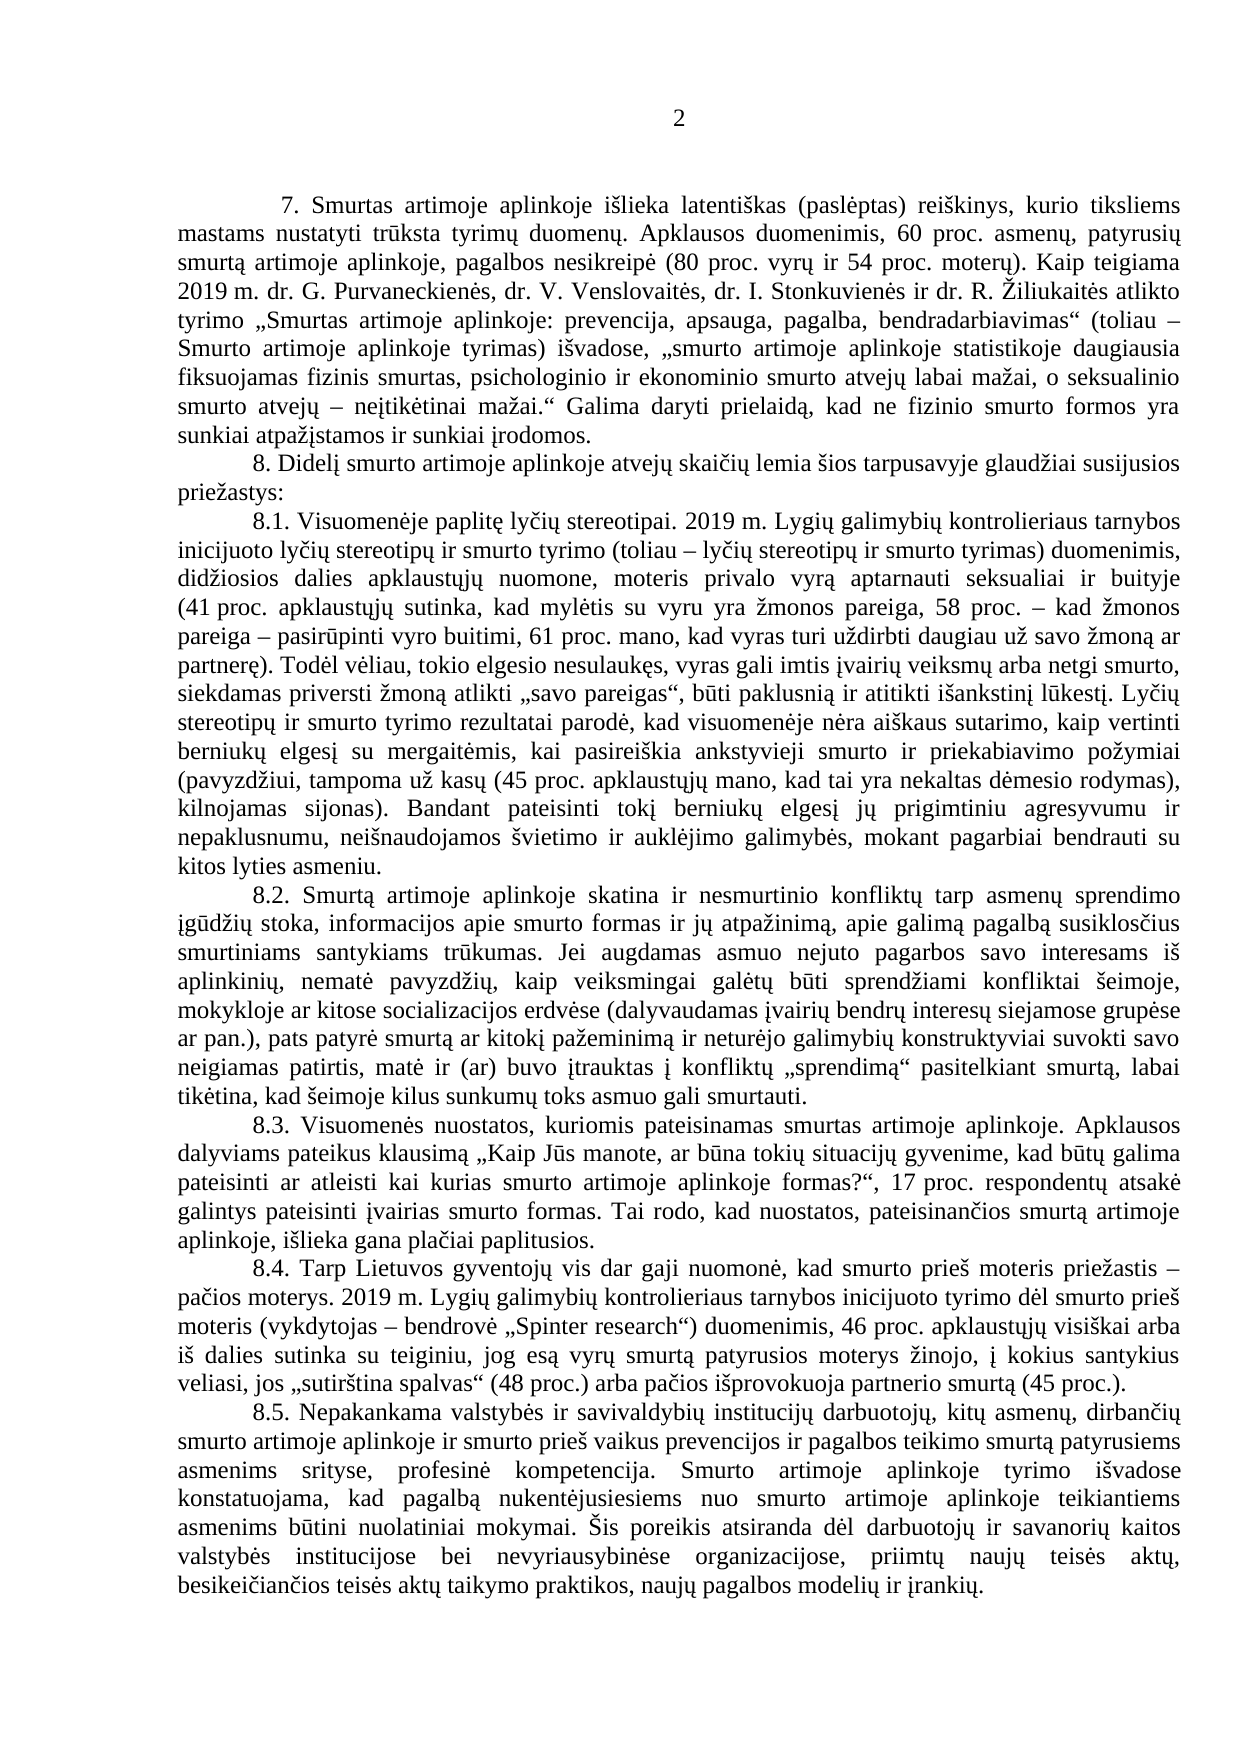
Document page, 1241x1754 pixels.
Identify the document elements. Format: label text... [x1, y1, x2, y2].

text 7. Smurtas artimoje aplinkoje išlieka latentiškas (paslėptas) reiškinys, kurio tiksliems mastams nustatyti trūksta tyrimų duomenų. Apklausos duomenimis, 60 proc. asmenų, patyrusių smurtą artimoje aplinkoje, pagalbos nesikreipė (80 proc. vyrų ir 54 proc. moterų). Kaip teigiama 2019 m. dr. G. Purvaneckienės, dr. V. Venslovaitės, dr. I. Stonkuvienės ir dr. R. Žiliukaitės atlikto tyrimo „Smurtas artimoje aplinkoje: prevencija, apsauga, pagalba, bendradarbiavimas“ (toliau – Smurto artimoje aplinkoje tyrimas) išvadose, „smurto artimoje aplinkoje statistikoje daugiausia fiksuojamas fizinis smurtas, psichologinio ir ekonominio smurto atvejų labai mažai, o seksualinio smurto atvejų – neįtikėtinai mažai.“ Galima daryti prielaidą, kad ne fizinio smurto formos yra sunkiai atpažįstamos ir sunkiai įrodomos. [177, 190, 1181, 448]
text 8.3. Visuomenės nuostatos, kuriomis pateisinamas smurtas artimoje aplinkoje. Apklausos dalyviams pateikus klausimą „Kaip Jūs manote, ar būna tokių situacijų gyvenime, kad būtų galima pateisinti ar atleisti kai kurias smurto artimoje aplinkoje formas?“, 17 proc. respondentų atsakė galintys pateisinti įvairias smurto formas. Tai rodo, kad nuostatos, pateisinančios smurtą artimoje aplinkoje, išlieka gana plačiai paplitusios. [177, 1110, 1181, 1253]
text 8.2. Smurtą artimoje aplinkoje skatina ir nesmurtinio konfliktų tarp asmenų sprendimo įgūdžių stoka, informacijos apie smurto formas ir jų atpažinimą, apie galimą pagalbą susiklosčius smurtiniams santykiams trūkumas. Jei augdamas asmuo nejuto pagarbos savo interesams iš aplinkinių, nematė pavyzdžių, kaip veiksmingai galėtų būti sprendžiami konfliktai šeimoje, mokykloje ar kitose socializacijos erdvėse (dalyvaudamas įvairių bendrų interesų siejamose grupėse ar pan.), pats patyrė smurtą ar kitokį pažeminimą ir neturėjo galimybių konstruktyviai suvokti savo neigiamas patirtis, matė ir (ar) buvo įtrauktas į konfliktų „sprendimą“ pasitelkiant smurtą, labai tikėtina, kad šeimoje kilus sunkumų toks asmuo gali smurtauti. [177, 880, 1181, 1110]
text 8.4. Tarp Lietuvos gyventojų vis dar gaji nuomonė, kad smurto prieš moteris priežastis – pačios moterys. 2019 m. Lygių galimybių kontrolieriaus tarnybos inicijuoto tyrimo dėl smurto prieš moteris (vykdytojas – bendrovė „Spinter research“) duomenimis, 46 proc. apklaustųjų visiškai arba iš dalies sutinka su teiginiu, jog esą vyrų smurtą patyrusios moterys žinojo, į kokius santykius veliasi, jos „sutirština spalvas“ (48 proc.) arba pačios išprovokuoja partnerio smurtą (45 proc.). [177, 1253, 1181, 1397]
text 8.5. Nepakankama valstybės ir savivaldybių institucijų darbuotojų, kitų asmenų, dirbančių smurto artimoje aplinkoje ir smurto prieš vaikus prevencijos ir pagalbos teikimo smurtą patyrusiems asmenims srityse, profesinė kompetencija. Smurto artimoje aplinkoje tyrimo išvadose konstatuojama, kad pagalbą nukentėjusiesiems nuo smurto artimoje aplinkoje teikiantiems asmenims būtini nuolatiniai mokymai. Šis poreikis atsiranda dėl darbuotojų ir savanorių kaitos valstybės institucijose bei nevyriausybinėse organizacijose, priimtų naujų teisės aktų, besikeičiančios teisės aktų taikymo praktikos, naujų pagalbos modelių ir įrankių. [177, 1397, 1181, 1598]
text 8. Didelį smurto artimoje aplinkoje atvejų skaičių lemia šios tarpusavyje glaudžiai susijusios priežastys: [177, 448, 1181, 506]
text 8.1. Visuomenėje paplitę lyčių stereotipai. 2019 m. Lygių galimybių kontrolieriaus tarnybos inicijuoto lyčių stereotipų ir smurto tyrimo (toliau – lyčių stereotipų ir smurto tyrimas) duomenimis, didžiosios dalies apklaustųjų nuomone, moteris privalo vyrą aptarnauti seksualiai ir buityje (41 proc. apklaustųjų sutinka, kad mylėtis su vyru yra žmonos pareiga, 58 proc. – kad žmonos pareiga – pasirūpinti vyro buitimi, 61 proc. mano, kad vyras turi uždirbti daugiau už savo žmoną ar partnerę). Todėl vėliau, tokio elgesio nesulaukęs, vyras gali imtis įvairių veiksmų arba netgi smurto, siekdamas priversti žmoną atlikti „savo pareigas“, būti paklusnią ir atitikti išankstinį lūkestį. Lyčių stereotipų ir smurto tyrimo rezultatai parodė, kad visuomenėje nėra aiškaus sutarimo, kaip vertinti berniukų elgesį su mergaitėmis, kai pasireiškia ankstyvieji smurto ir priekabiavimo požymiai (pavyzdžiui, tampoma už kasų (45 proc. apklaustųjų mano, kad tai yra nekaltas dėmesio rodymas), kilnojamas sijonas). Bandant pateisinti tokį berniukų elgesį jų prigimtiniu agresyvumu ir nepaklusnumu, neišnaudojamos švietimo ir auklėjimo galimybės, mokant pagarbiai bendrauti su kitos lyties asmeniu. [177, 506, 1181, 880]
